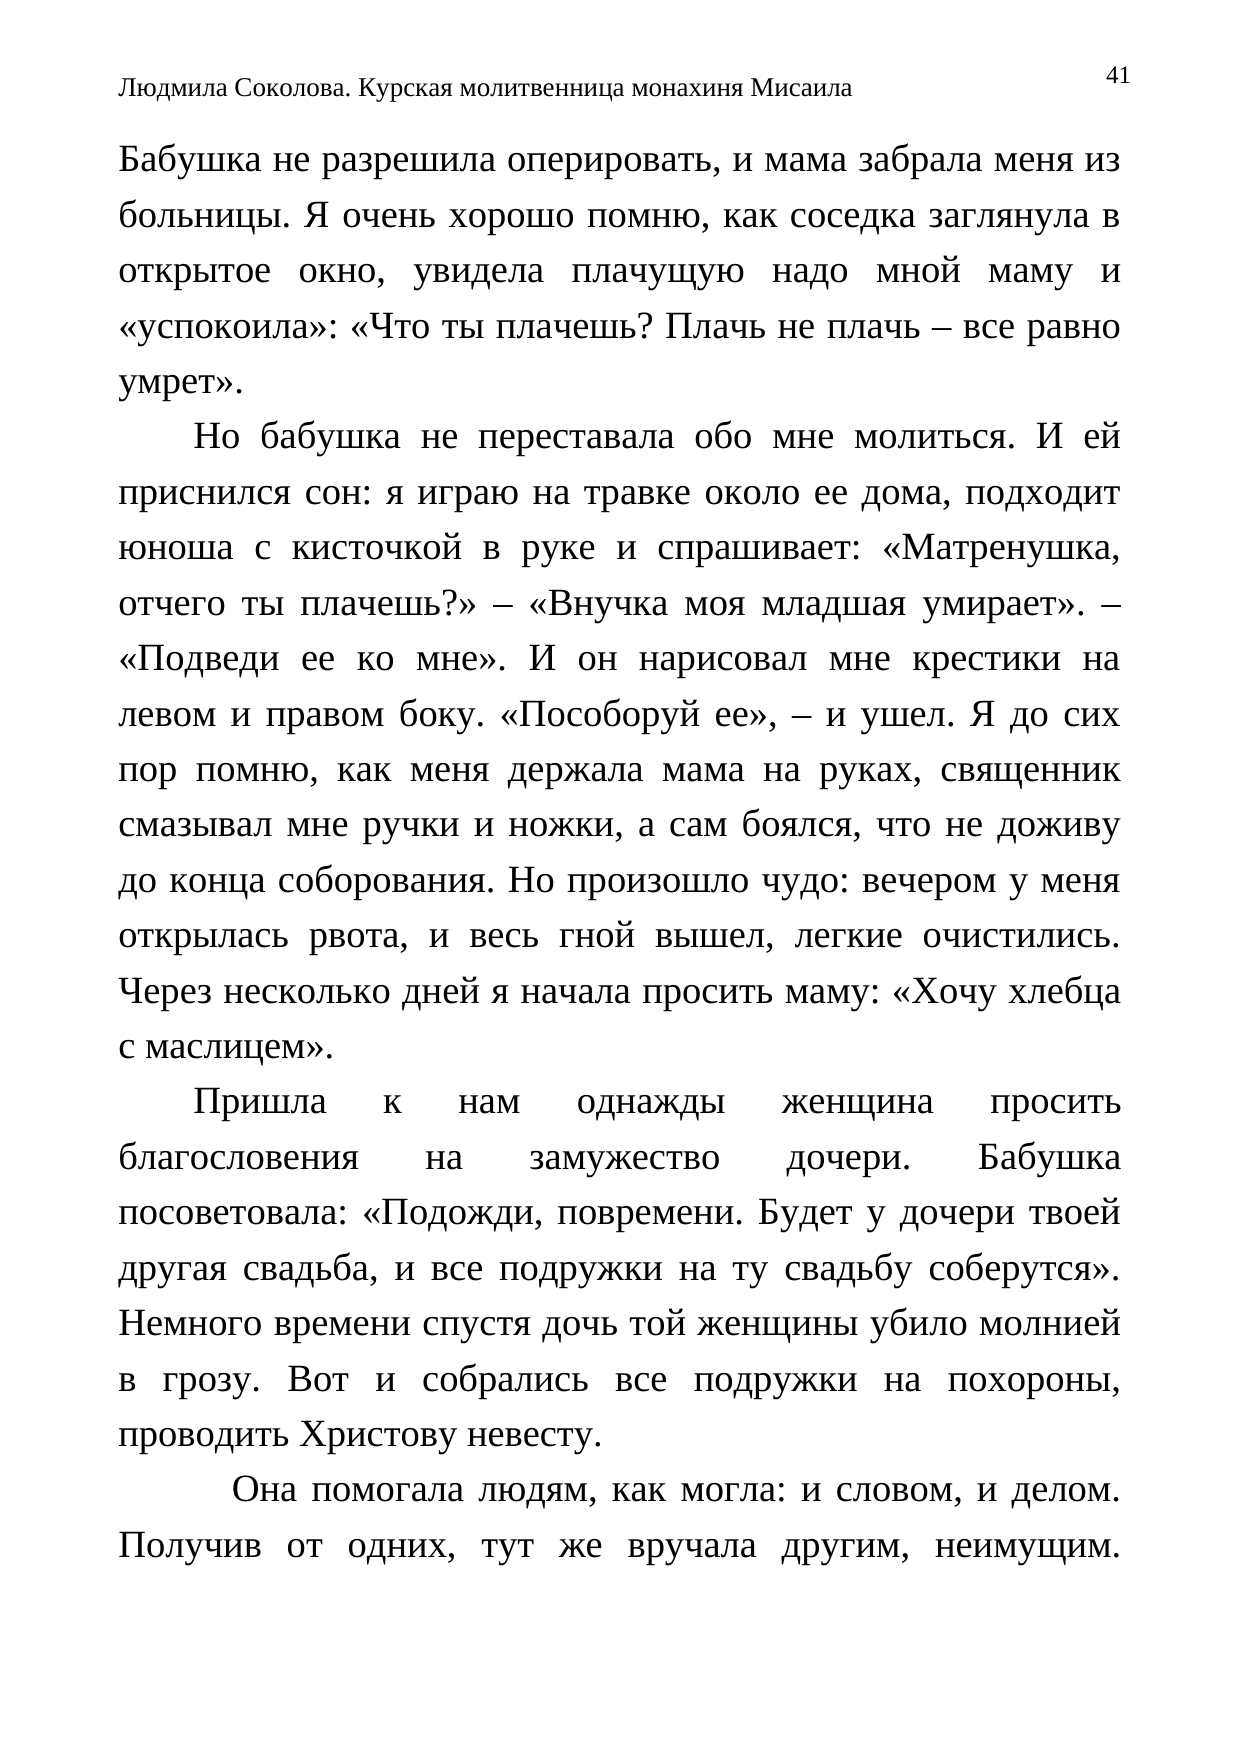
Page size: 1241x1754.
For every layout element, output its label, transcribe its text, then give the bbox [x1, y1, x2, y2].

text Пришла к нам однажды женщина просить благословения на замужество дочери. Бабушка посоветовала: «Подожди, повремени. Будет у дочери твоей другая свадьба, и все подружки на ту свадьбу соберутся». Немного времени спустя дочь той женщины убило молнией в грозу. Вот и собрались все подружки на похороны, проводить Христову невесту. [118, 1078, 1122, 1455]
text Бабушка не разрешила оперировать, и мама забрала меня из больницы. Я очень хорошо помню, как соседка заглянула в открытое окно, увидела плачущую надо мной маму и «успокоила»: «Что ты плачешь? Плачь не плачь – все равно умрет». [118, 136, 1122, 402]
text Она помогала людям, как могла: и словом, и делом. Получив от одних, тут же вручала другим, неимущим. [118, 1466, 1122, 1566]
text Но бабушка не переставала обо мне молиться. И ей приснился сон: я играю на травке около ее дома, подходит юноша с кисточкой в руке и спрашивает: «Матренушка, отчего ты плачешь?» – «Внучка моя младшая умирает». – «Подведи ее ко мне». И он нарисовал мне крестики на левом и правом боку. «Пособоруй ее», – и ушел. Я до сих пор помню, как меня держала мама на руках, священник смазывал мне ручки и ножки, а сам боялся, что не доживу до конца соборования. Но произошло чудо: вечером у меня открылась рвота, и весь гной вышел, легкие очистились. Через несколько дней я начала просить маму: «Хочу хлебца с маслицем». [118, 413, 1122, 1067]
